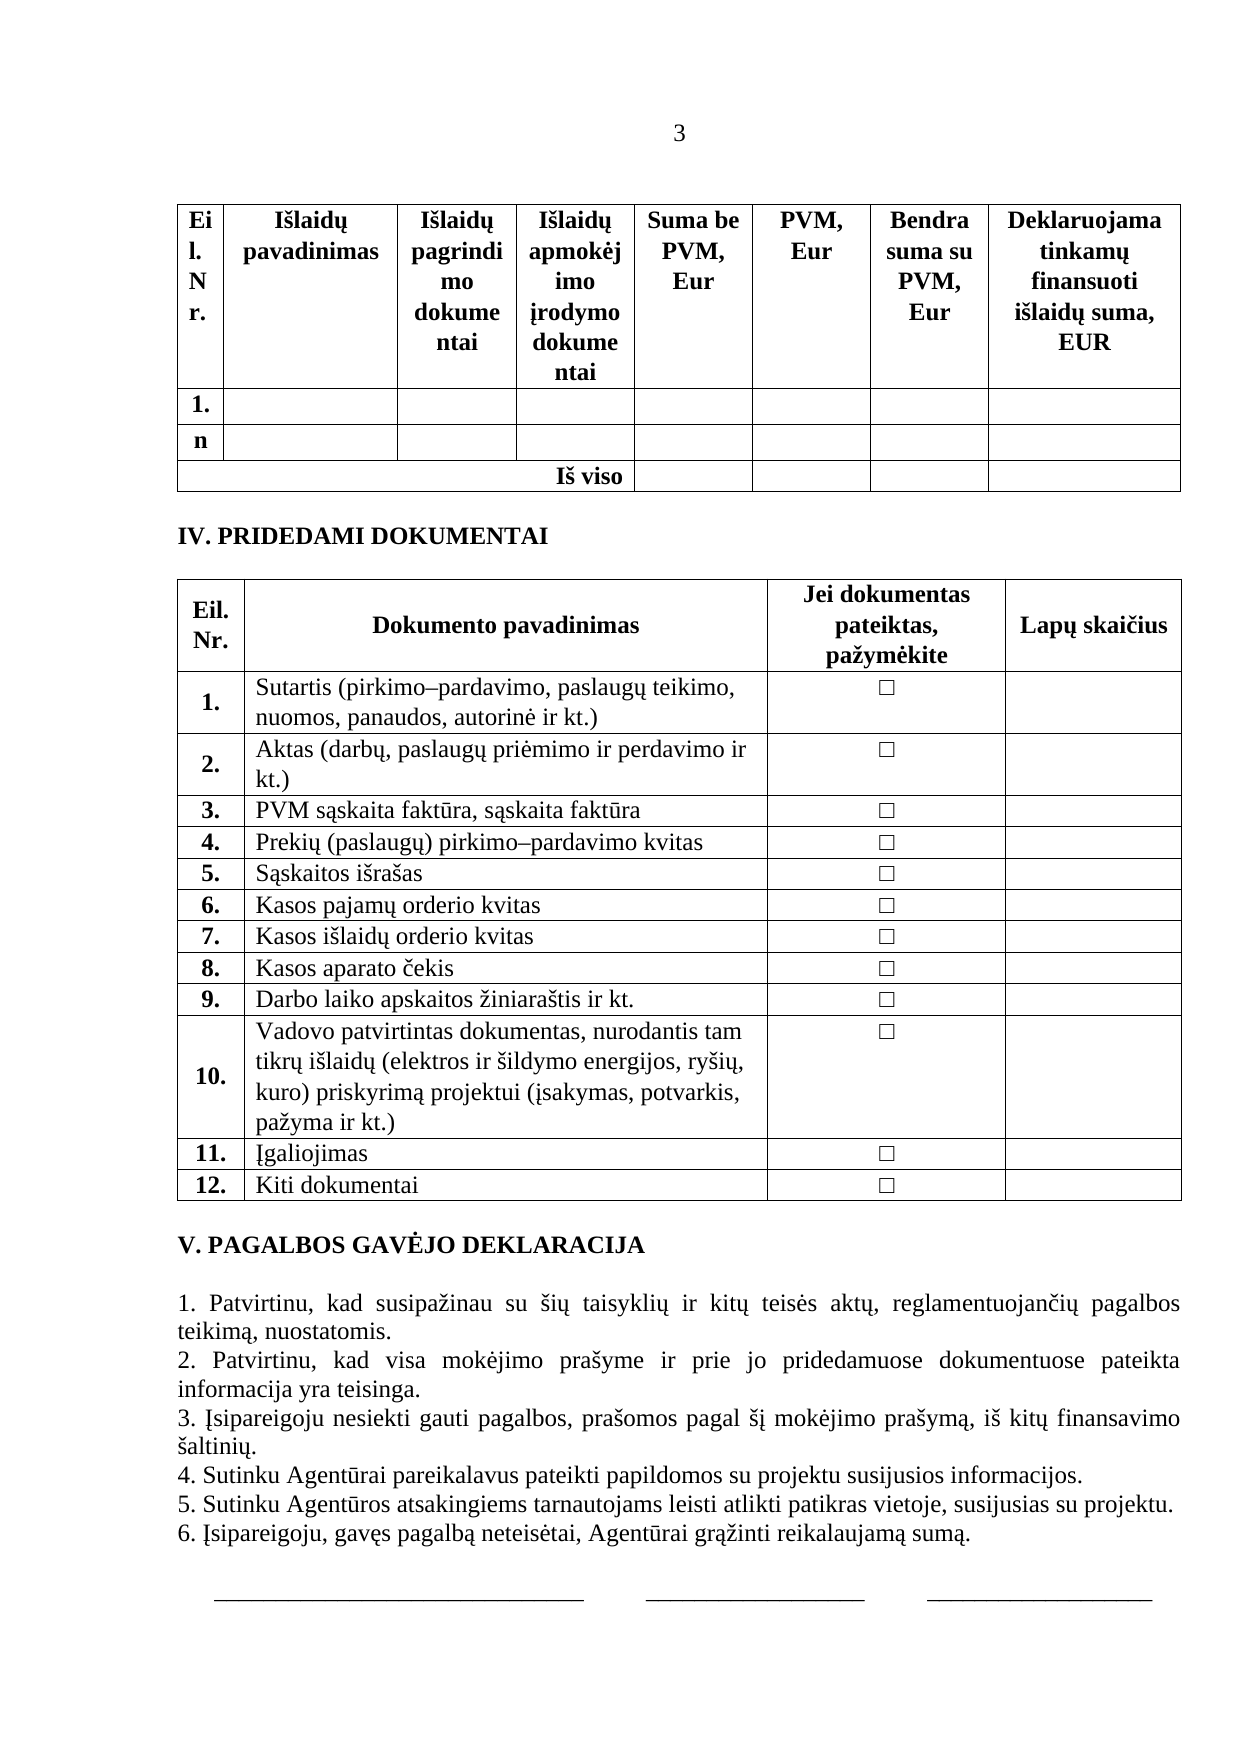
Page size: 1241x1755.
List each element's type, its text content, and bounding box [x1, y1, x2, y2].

table_cell [753, 461, 870, 491]
table_header Eil. Nr. [178, 205, 223, 388]
table_header Bendra suma su PVM, Eur [871, 205, 988, 388]
table_cell [635, 461, 752, 491]
text 5. Sutinku Agentūros atsakingiems tarnautojams leisti atlikti patikras vietoje, susijusias su projektu. [177, 1489, 1181, 1518]
table_cell [1006, 1139, 1181, 1169]
table_cell Prekių (paslaugų) pirkimo–pardavimo kvitas [245, 827, 767, 857]
table_header Deklaruojama tinkamų finansuoti išlaidų suma, EUR [989, 205, 1180, 388]
text 6. Įsipareigoju, gavęs pagalbą neteisėtai, Agentūrai grąžinti reikalaujamą sumą. [177, 1518, 1181, 1546]
table_header PVM, Eur [753, 205, 870, 388]
table_cell [1006, 1170, 1181, 1200]
table_cell 7. [178, 921, 244, 952]
table_cell [989, 389, 1180, 424]
table_cell [753, 389, 870, 424]
text 1. Patvirtinu, kad susipažinau su šių taisyklių ir kitų teisės aktų, reglamentuojančių pagalbos teikimą, nuostatomis. [177, 1288, 1181, 1345]
table_header Eil. Nr. [178, 580, 244, 671]
table_cell [1006, 796, 1181, 826]
table_header Dokumento pavadinimas [245, 580, 767, 671]
table_cell 11. [178, 1139, 244, 1169]
table_cell [635, 389, 752, 424]
table_cell [1006, 921, 1181, 952]
table_cell [1006, 984, 1181, 1015]
text IV. Pridedami dokumentai [177, 521, 1181, 550]
table_cell PVM sąskaita faktūra, sąskaita faktūra [245, 796, 767, 826]
table_cell [1006, 953, 1181, 983]
table_cell [1006, 1016, 1181, 1137]
table_cell □ [768, 1139, 1005, 1169]
table_cell [1006, 672, 1181, 733]
table_cell 2. [178, 734, 244, 794]
table_cell [989, 461, 1180, 491]
table_cell [753, 425, 870, 460]
table_cell [871, 461, 988, 491]
table_header Suma be PVM, Eur [635, 205, 752, 388]
table_cell [871, 389, 988, 424]
table_cell 4. [178, 827, 244, 857]
table_cell □ [768, 672, 1005, 733]
table_cell □ [768, 827, 1005, 857]
table_header Išlaidų pavadinimas [224, 205, 397, 388]
text 2. Patvirtinu, kad visa mokėjimo prašyme ir prie jo pridedamuose dokumentuose pateikta informacija yra teisinga. [177, 1345, 1181, 1403]
table_cell [1006, 734, 1181, 794]
table_header Lapų skaičius [1006, 580, 1181, 671]
table_cell [989, 425, 1180, 460]
table_cell □ [768, 890, 1005, 920]
table_cell [1006, 890, 1181, 920]
table_cell [1006, 859, 1181, 889]
table_cell Kasos išlaidų orderio kvitas [245, 921, 767, 952]
table_header Išlaidų apmokėjimo įrodymo dokumentai [517, 205, 634, 388]
table_cell [517, 425, 634, 460]
table_cell [398, 389, 516, 424]
table_cell □ [768, 1170, 1005, 1200]
table_cell Aktas (darbų, paslaugų priėmimo ir perdavimo ir kt.) [245, 734, 767, 794]
table_cell n [178, 425, 223, 460]
table_cell Įgaliojimas [245, 1139, 767, 1169]
table_cell Kiti dokumentai [245, 1170, 767, 1200]
table_cell □ [768, 1016, 1005, 1137]
table_cell [871, 425, 988, 460]
table_header Išlaidų pagrindimo dokumentai [398, 205, 516, 388]
table_cell 10. [178, 1016, 244, 1137]
table_cell Iš viso [178, 461, 634, 491]
table_cell □ [768, 734, 1005, 794]
table_cell 12. [178, 1170, 244, 1200]
table_cell [224, 425, 397, 460]
table_cell □ [768, 859, 1005, 889]
table_cell 8. [178, 953, 244, 983]
table_cell □ [768, 796, 1005, 826]
table_cell Kasos pajamų orderio kvitas [245, 890, 767, 920]
table_cell 9. [178, 984, 244, 1015]
table_cell Kasos aparato čekis [245, 953, 767, 983]
table_cell [517, 389, 634, 424]
table_cell [635, 425, 752, 460]
table_cell 6. [178, 890, 244, 920]
table_cell [1006, 827, 1181, 857]
table_cell □ [768, 953, 1005, 983]
table_cell 3. [178, 796, 244, 826]
table_cell □ [768, 921, 1005, 952]
table_cell [224, 389, 397, 424]
table_cell Vadovo patvirtintas dokumentas, nurodantis tam tikrų išlaidų (elektros ir šildymo energijos, ryšių, kuro) priskyrimą projektui (įsakymas, potvarkis, pažyma ir kt.) [245, 1016, 767, 1137]
table_header Jei dokumentas pateiktas, pažymėkite [768, 580, 1005, 671]
table_cell □ [768, 984, 1005, 1015]
table_cell Sąskaitos išrašas [245, 859, 767, 889]
table_cell Sutartis (pirkimo–pardavimo, paslaugų teikimo, nuomos, panaudos, autorinė ir kt.) [245, 672, 767, 733]
text V. PAGALBOS GAVĖJO DEKLARACIJA [177, 1230, 1181, 1259]
table_cell 1. [178, 389, 223, 424]
text 4. Sutinku Agentūrai pareikalavus pateikti papildomos su projektu susijusios informacijos. [177, 1460, 1181, 1489]
text 3. Įsipareigoju nesiekti gauti pagalbos, prašomos pagal šį mokėjimo prašymą, iš kitų finansavimo šaltinių. [177, 1403, 1181, 1460]
table_cell [398, 425, 516, 460]
table_cell 5. [178, 859, 244, 889]
table_cell 1. [178, 672, 244, 733]
table_cell Darbo laiko apskaitos žiniaraštis ir kt. [245, 984, 767, 1015]
